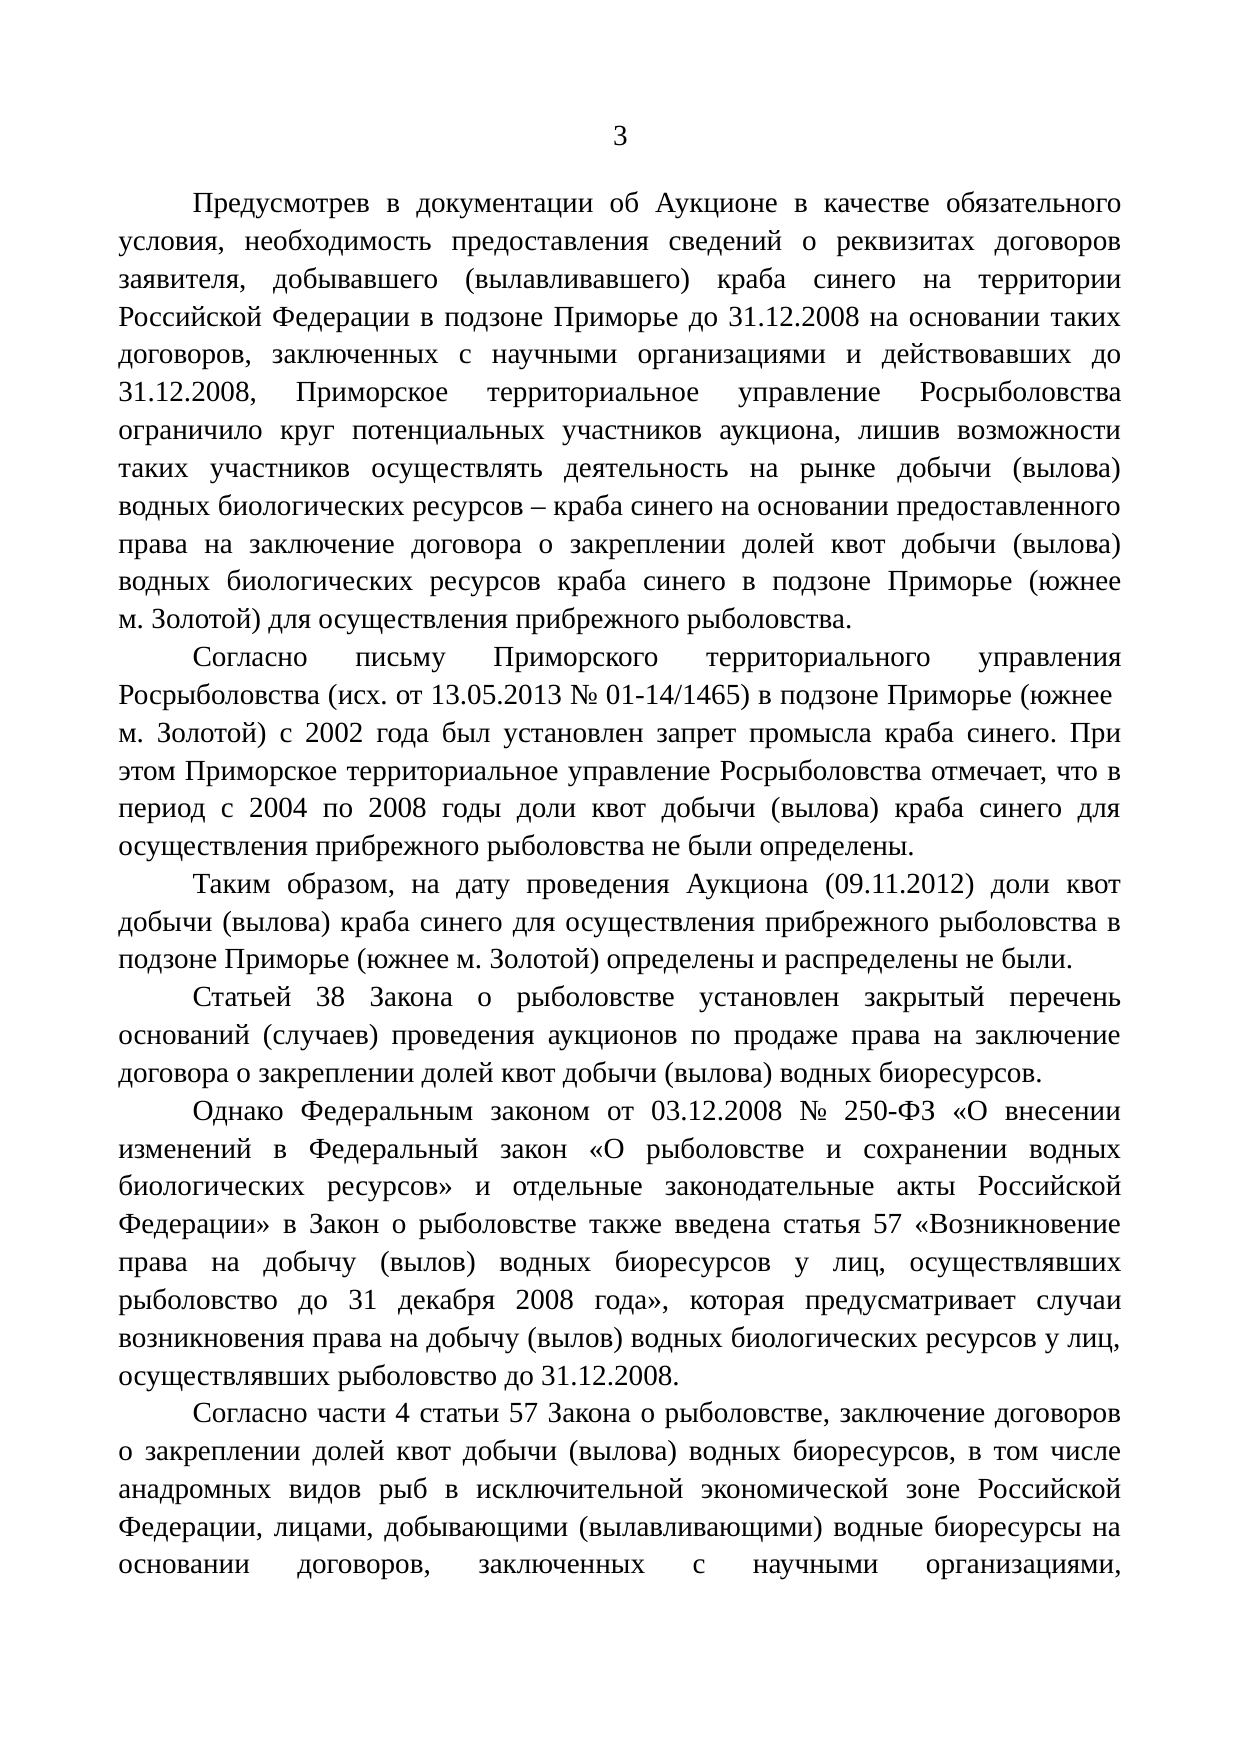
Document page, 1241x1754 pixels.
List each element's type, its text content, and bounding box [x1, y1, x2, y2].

text Согласно письму Приморского территориального управления Росрыболовства (исх. от 13.05.2013 № 01-14/1465) в подзоне Приморье (южнее м. Золотой) с 2002 года был установлен запрет промысла краба синего. При этом Приморское территориальное управление Росрыболовства отмечает, что в период с 2004 по 2008 годы доли квот добычи (вылова) краба синего для осуществления прибрежного рыболовства не были определены. [118, 635, 1122, 862]
text Предусмотрев в документации об Аукционе в качестве обязательного условия, необходимость предоставления сведений о реквизитах договоров заявителя, добывавшего (вылавливавшего) краба синего на территории Российской Федерации в подзоне Приморье до 31.12.2008 на основании таких договоров, заключенных с научными организациями и действовавших до 31.12.2008, Приморское территориальное управление Росрыболовства ограничило круг потенциальных участников аукциона, лишив возможности таких участников осуществлять деятельность на рынке добычи (вылова) водных биологических ресурсов – краба синего на основании предоставленного права на заключение договора о закреплении долей квот добычи (вылова) водных биологических ресурсов краба синего в подзоне Приморье (южнее м. Золотой) для осуществления прибрежного рыболовства. [118, 181, 1122, 635]
text Однако Федеральным законом от 03.12.2008 № 250-ФЗ «О внесении изменений в Федеральный закон «О рыболовстве и сохранении водных биологических ресурсов» и отдельные законодательные акты Российской Федерации» в Закон о рыболовстве также введена статья 57 «Возникновение права на добычу (вылов) водных биоресурсов у лиц, осуществлявших рыболовство до 31 декабря 2008 года», которая предусматривает случаи возникновения права на добычу (вылов) водных биологических ресурсов у лиц, осуществлявших рыболовство до 31.12.2008. [118, 1089, 1122, 1391]
text Согласно части 4 статьи 57 Закона о рыболовстве, заключение договоров о закреплении долей квот добычи (вылова) водных биоресурсов, в том числе анадромных видов рыб в исключительной экономической зоне Российской Федерации, лицами, добывающими (вылавливающими) водные биоресурсы на основании договоров, заключенных с научными организациями, [118, 1391, 1122, 1580]
text Статьей 38 Закона о рыболовстве установлен закрытый перечень оснований (случаев) проведения аукционов по продаже права на заключение договора о закреплении долей квот добычи (вылова) водных биоресурсов. [118, 975, 1122, 1089]
text Таким образом, на дату проведения Аукциона (09.11.2012) доли квот добычи (вылова) краба синего для осуществления прибрежного рыболовства в подзоне Приморье (южнее м. Золотой) определены и распределены не были. [118, 862, 1122, 975]
